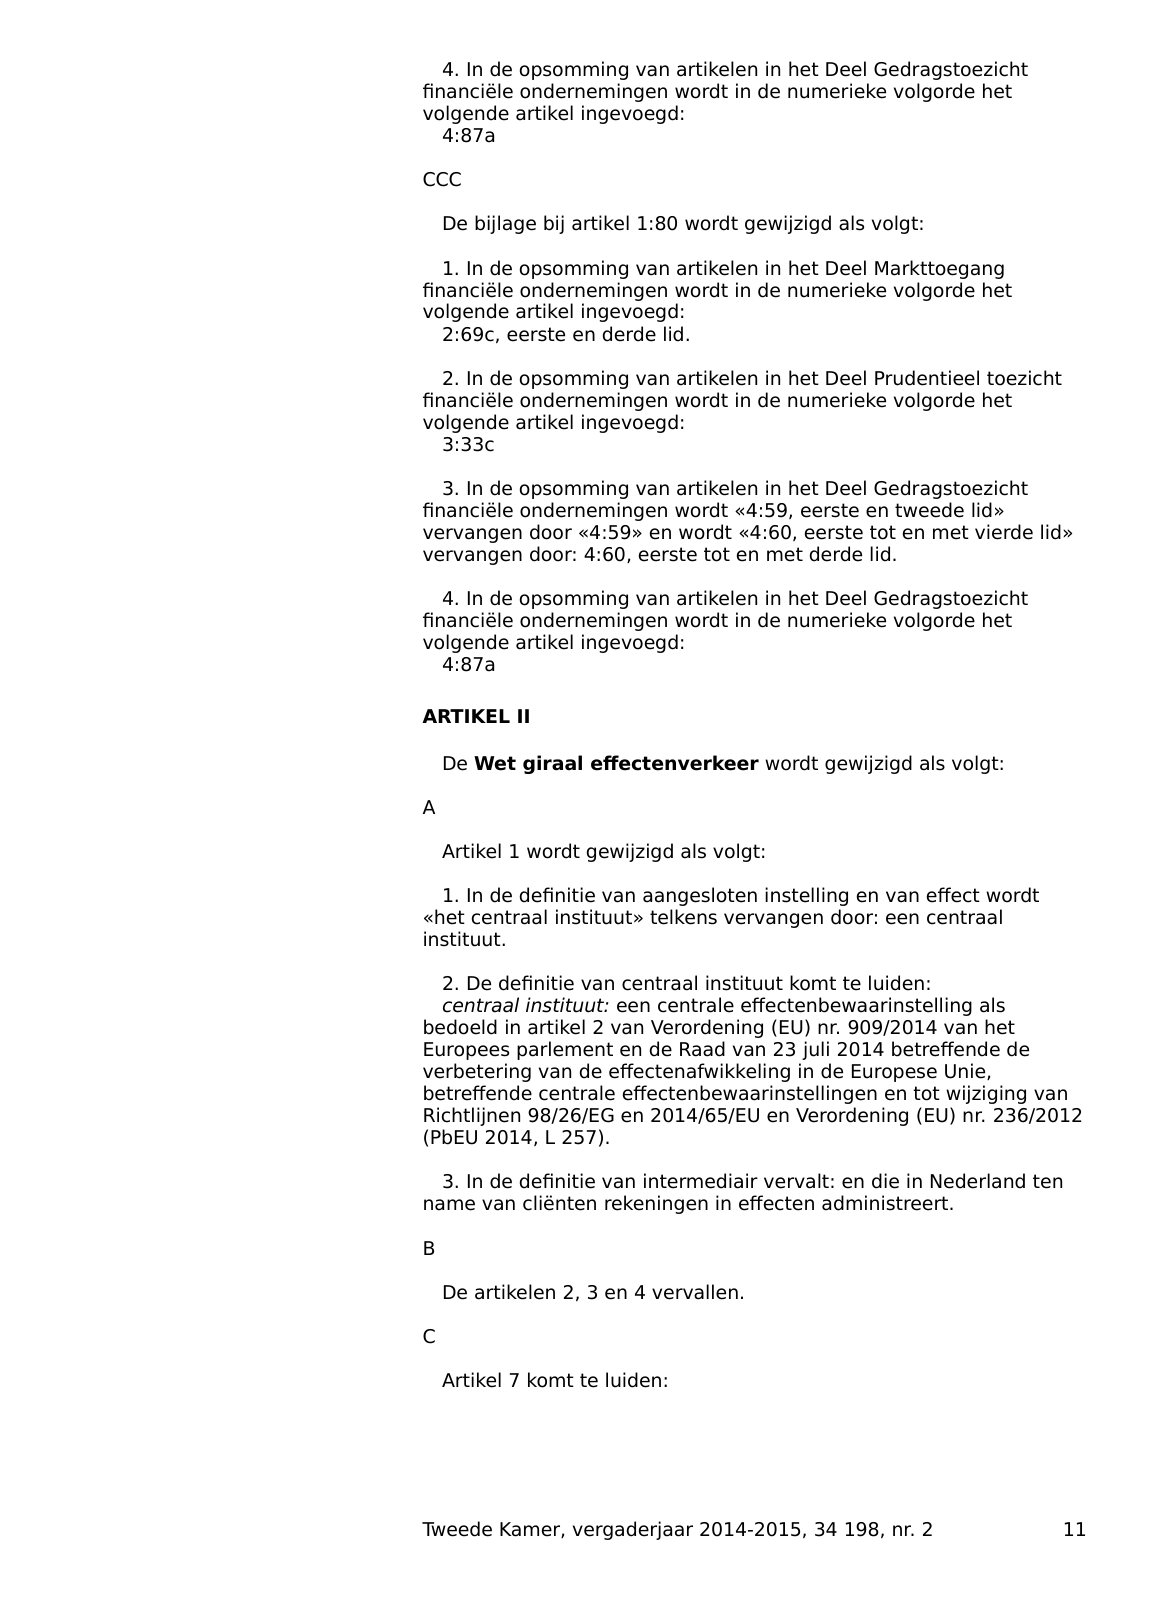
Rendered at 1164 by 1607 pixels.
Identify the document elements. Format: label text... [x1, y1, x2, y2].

text 4:87a [422, 125, 1087, 147]
text B [422, 1237, 1087, 1259]
text De bijlage bij artikel 1:80 wordt gewijzigd als volgt: [422, 213, 1087, 235]
text A [422, 797, 1087, 819]
text De Wet giraal effectenverkeer wordt gewijzigd als volgt: [422, 753, 1087, 775]
text De artikelen 2, 3 en 4 vervallen. [422, 1282, 1087, 1304]
text 3:33c [422, 433, 1087, 456]
text 2. In de opsomming van artikelen in het Deel Prudentieel toezicht financiële ondernemingen wordt in de numerieke volgorde het volgende artikel ingevoegd: [422, 368, 1087, 433]
text 3. In de definitie van intermediair vervalt: en die in Nederland ten name van cliënten rekeningen in effecten administreert. [422, 1171, 1087, 1215]
text 1. In de definitie van aangesloten instelling en van effect wordt «het centraal instituut» telkens vervangen door: een centraal instituut. [422, 885, 1087, 951]
text C [422, 1326, 1087, 1348]
text 2:69c, eerste en derde lid. [422, 323, 1087, 345]
text 4:87a [422, 654, 1087, 676]
text 2. De definitie van centraal instituut komt te luiden: [422, 973, 1087, 995]
text CCC [422, 169, 1087, 191]
text 1. In de opsomming van artikelen in het Deel Markttoegang financiële ondernemingen wordt in de numerieke volgorde het volgende artikel ingevoegd: [422, 257, 1087, 323]
text Artikel 7 komt te luiden: [422, 1370, 1087, 1392]
text 4. In de opsomming van artikelen in het Deel Gedragstoezicht financiële ondernemingen wordt in de numerieke volgorde het volgende artikel ingevoegd: [422, 59, 1087, 125]
text 4. In de opsomming van artikelen in het Deel Gedragstoezicht financiële ondernemingen wordt in de numerieke volgorde het volgende artikel ingevoegd: [422, 588, 1087, 654]
text 3. In de opsomming van artikelen in het Deel Gedragstoezicht financiële ondernemingen wordt «4:59, eerste en tweede lid» vervangen door «4:59» en wordt «4:60, eerste tot en met vierde lid» vervangen door: 4:60, eerste tot en met derde lid. [422, 478, 1087, 566]
subtitle ARTIKEL II [422, 706, 1087, 728]
text Artikel 1 wordt gewijzigd als volgt: [422, 841, 1087, 863]
text centraal instituut: een centrale effectenbewaarinstelling als bedoeld in artikel 2 van Verordening (EU) nr. 909/2014 van het Europees parlement en de Raad van 23 juli 2014 betreffende de verbetering van de effectenafwikkeling in de Europese Unie, betreffende centrale effectenbewaarinstellingen en tot wijziging van Richtlijnen 98/26/EG en 2014/65/EU en Verordening (EU) nr. 236/2012 (PbEU 2014, L 257). [422, 995, 1087, 1149]
